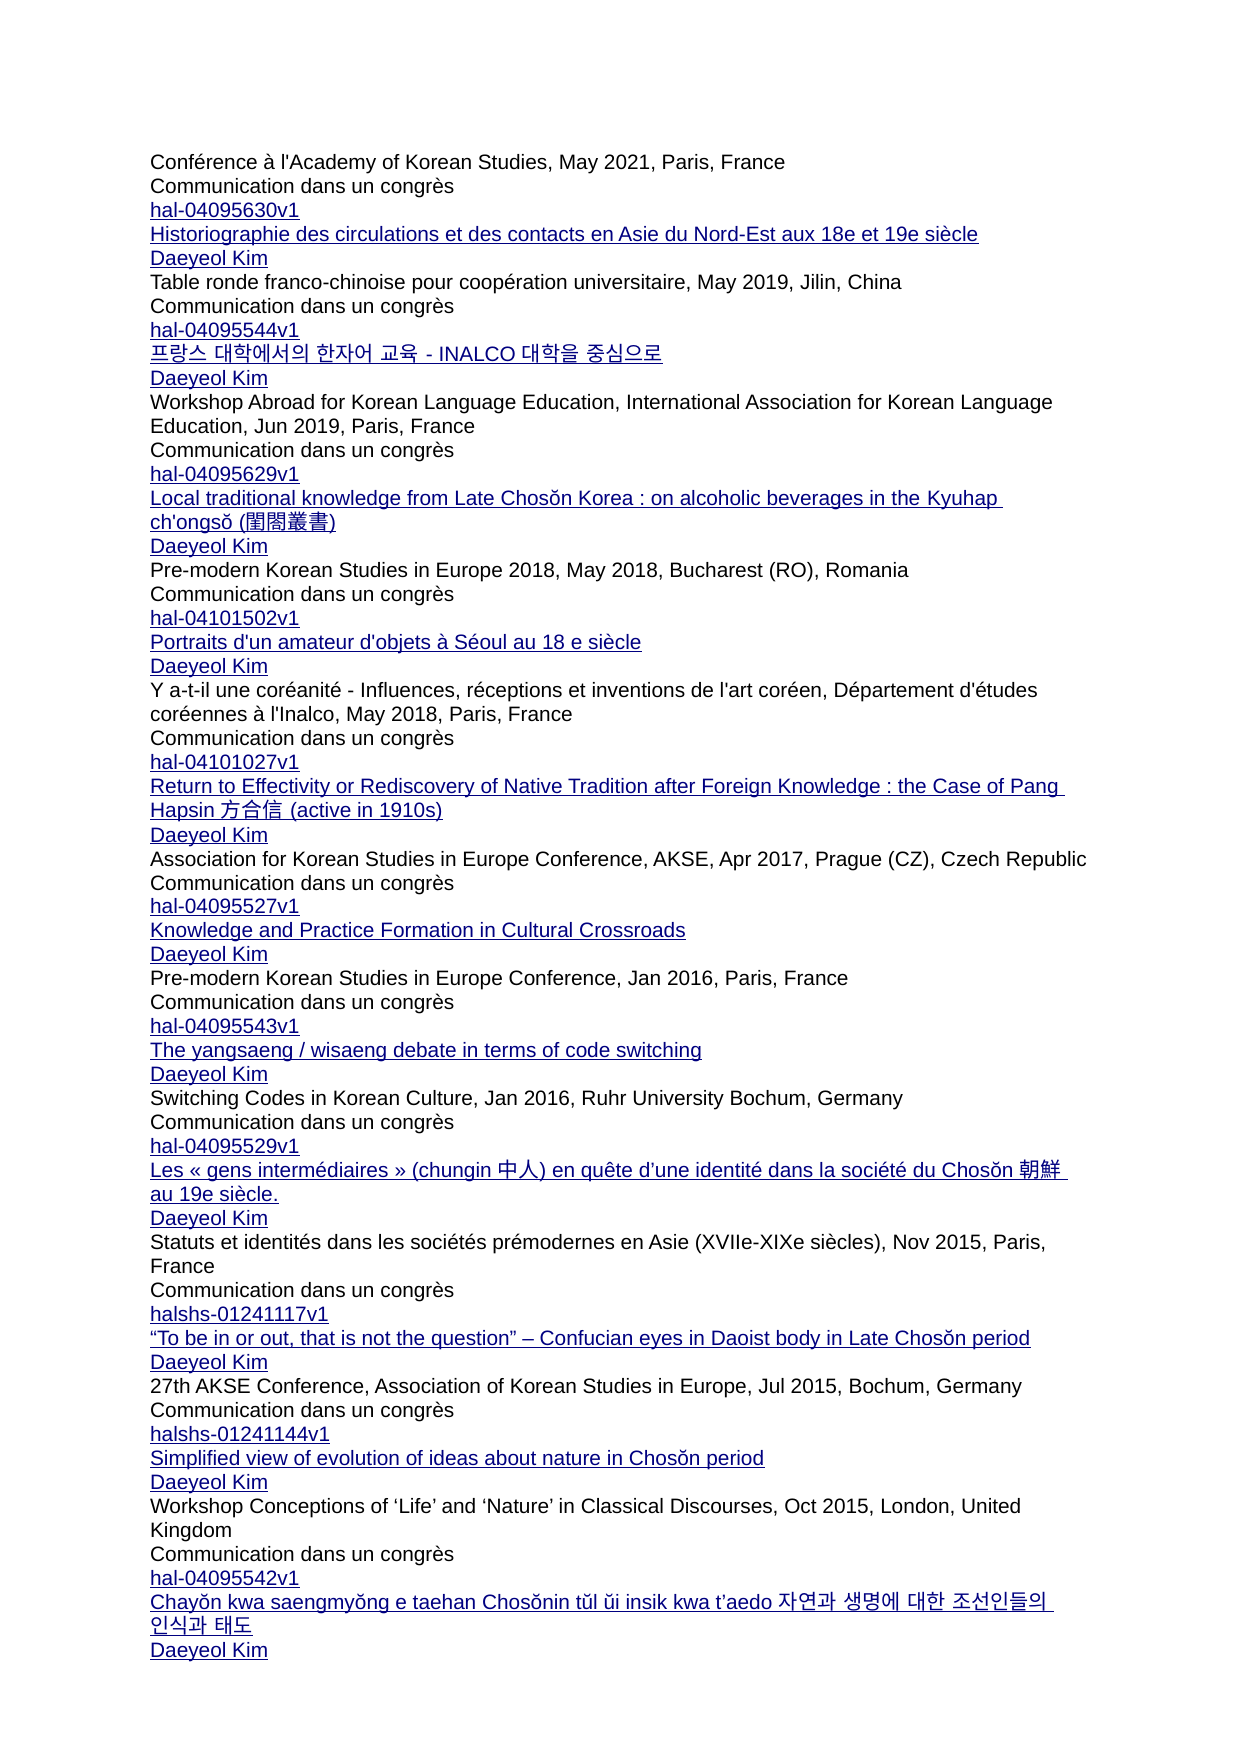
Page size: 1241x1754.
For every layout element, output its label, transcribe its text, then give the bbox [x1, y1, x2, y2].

table_cell Conférence à l'Academy of Korean Studies, May 2021, Paris, France Communication dans un congrès hal-04095630v1 [150, 150, 1090, 222]
table_cell Portraits d'un amateur d'objets à Séoul au 18 e siècle Daeyeol Kim Y a-t-il une coréanité - Influences, réceptions et inventions de l'art coréen, Département d'études coréennes à l'Inalco, May 2018, Paris, France Communication dans un congrès hal-04101027v1 [150, 630, 1090, 774]
table_cell Chayŏn kwa saengmyŏng e taehan Chosŏnin tŭl ŭi insik kwa t’aedo 자연과 생명에 대한 조선인들의 인식과 태도 Daeyeol Kim [150, 1590, 1090, 1662]
table_cell Knowledge and Practice Formation in Cultural Crossroads Daeyeol Kim Pre-modern Korean Studies in Europe Conference, Jan 2016, Paris, France Communication dans un congrès hal-04095543v1 [150, 918, 1090, 1038]
table_cell Local traditional knowledge from Late Chosŏn Korea : on alcoholic beverages in the Kyuhap ch'ongsŏ (閨閤叢書) Daeyeol Kim Pre-modern Korean Studies in Europe 2018, May 2018, Bucharest (RO), Romania Communication dans un congrès hal-04101502v1 [150, 486, 1090, 630]
table_cell The yangsaeng / wisaeng debate in terms of code switching Daeyeol Kim Switching Codes in Korean Culture, Jan 2016, Ruhr University Bochum, Germany Communication dans un congrès hal-04095529v1 [150, 1038, 1090, 1158]
table_cell Return to Effectivity or Rediscovery of Native Tradition after Foreign Knowledge : the Case of Pang Hapsin 方合信 (active in 1910s) Daeyeol Kim Association for Korean Studies in Europe Conference, AKSE, Apr 2017, Prague (CZ), Czech Republic Communication dans un congrès hal-04095527v1 [150, 774, 1090, 918]
table_cell Simplified view of evolution of ideas about nature in Chosŏn period Daeyeol Kim Workshop Conceptions of ‘Life’ and ‘Nature’ in Classical Discourses, Oct 2015, London, United Kingdom Communication dans un congrès hal-04095542v1 [150, 1446, 1090, 1589]
table_cell 프랑스 대학에서의 한자어 교육 - INALCO 대학을 중심으로 Daeyeol Kim Workshop Abroad for Korean Language Education, International Association for Korean Language Education, Jun 2019, Paris, France Communication dans un congrès hal-04095629v1 [150, 342, 1090, 486]
table_cell “To be in or out, that is not the question” – Confucian eyes in Daoist body in Late Chosŏn period Daeyeol Kim 27th AKSE Conference, Association of Korean Studies in Europe, Jul 2015, Bochum, Germany Communication dans un congrès halshs-01241144v1 [150, 1326, 1090, 1446]
table_cell Les « gens intermédiaires » (chungin 中人) en quête d’une identité dans la société du Chosŏn 朝鮮 au 19e siècle. Daeyeol Kim Statuts et identités dans les sociétés prémodernes en Asie (XVIIe-XIXe siècles), Nov 2015, Paris, France Communication dans un congrès halshs-01241117v1 [150, 1158, 1090, 1326]
table_cell Historiographie des circulations et des contacts en Asie du Nord-Est aux 18e et 19e siècle Daeyeol Kim Table ronde franco-chinoise pour coopération universitaire, May 2019, Jilin, China Communication dans un congrès hal-04095544v1 [150, 222, 1090, 342]
